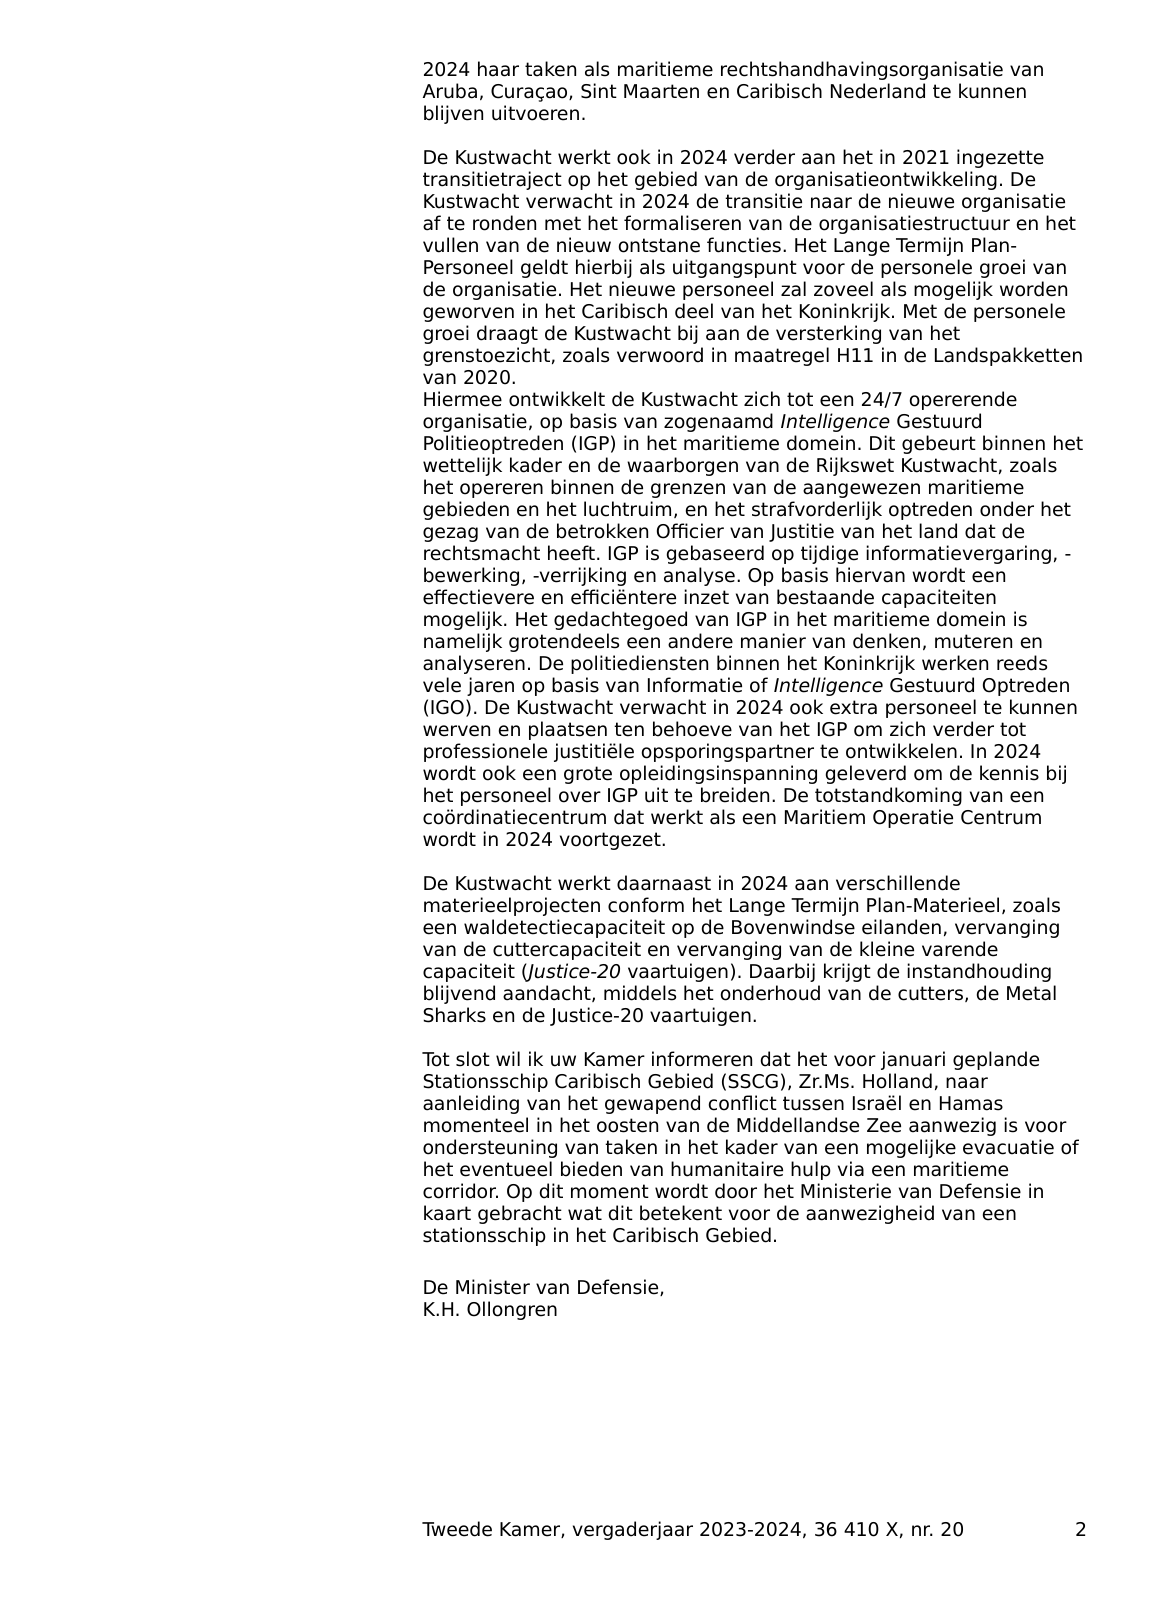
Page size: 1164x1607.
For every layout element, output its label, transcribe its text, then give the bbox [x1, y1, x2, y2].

text De Kustwacht werkt ook in 2024 verder aan het in 2021 ingezette transitietraject op het gebied van de organisatieontwikkeling. De Kustwacht verwacht in 2024 de transitie naar de nieuwe organisatie af te ronden met het formaliseren van de organisatiestructuur en het vullen van de nieuw ontstane functies. Het Lange Termijn Plan-Personeel geldt hierbij als uitgangspunt voor de personele groei van de organisatie. Het nieuwe personeel zal zoveel als mogelijk worden geworven in het Caribisch deel van het Koninkrijk. Met de personele groei draagt de Kustwacht bij aan de versterking van het grenstoezicht, zoals verwoord in maatregel H11 in de Landspakketten van 2020. [422, 147, 1087, 389]
text Tot slot wil ik uw Kamer informeren dat het voor januari geplande Stationsschip Caribisch Gebied (SSCG), Zr.Ms. Holland, naar aanleiding van het gewapend conflict tussen Israël en Hamas momenteel in het oosten van de Middellandse Zee aanwezig is voor ondersteuning van taken in het kader van een mogelijke evacuatie of het eventueel bieden van humanitaire hulp via een maritieme corridor. Op dit moment wordt door het Ministerie van Defensie in kaart gebracht wat dit betekent voor de aanwezigheid van een stationsschip in het Caribisch Gebied. [422, 1049, 1087, 1247]
text De Minister van Defensie, K.H. Ollongren [422, 1277, 1087, 1321]
text 2024 haar taken als maritieme rechtshandhavingsorganisatie van Aruba, Curaçao, Sint Maarten en Caribisch Nederland te kunnen blijven uitvoeren. [422, 59, 1087, 125]
text Hiermee ontwikkelt de Kustwacht zich tot een 24/7 opererende organisatie, op basis van zogenaamd Intelligence Gestuurd Politieoptreden (IGP) in het maritieme domein. Dit gebeurt binnen het wettelijk kader en de waarborgen van de Rijkswet Kustwacht, zoals het opereren binnen de grenzen van de aangewezen maritieme gebieden en het luchtruim, en het strafvorderlijk optreden onder het gezag van de betrokken Officier van Justitie van het land dat de rechtsmacht heeft. IGP is gebaseerd op tijdige informatievergaring, -bewerking, -verrijking en analyse. Op basis hiervan wordt een effectievere en efficiëntere inzet van bestaande capaciteiten mogelijk. Het gedachtegoed van IGP in het maritieme domein is namelijk grotendeels een andere manier van denken, muteren en analyseren. De politiediensten binnen het Koninkrijk werken reeds vele jaren op basis van Informatie of Intelligence Gestuurd Optreden (IGO). De Kustwacht verwacht in 2024 ook extra personeel te kunnen werven en plaatsen ten behoeve van het IGP om zich verder tot professionele justitiële opsporingspartner te ontwikkelen. In 2024 wordt ook een grote opleidingsinspanning geleverd om de kennis bij het personeel over IGP uit te breiden. De totstandkoming van een coördinatiecentrum dat werkt als een Maritiem Operatie Centrum wordt in 2024 voortgezet. [422, 389, 1087, 851]
text De Kustwacht werkt daarnaast in 2024 aan verschillende materieelprojecten conform het Lange Termijn Plan-Materieel, zoals een waldetectiecapaciteit op de Bovenwindse eilanden, vervanging van de cuttercapaciteit en vervanging van de kleine varende capaciteit (Justice-20 vaartuigen). Daarbij krijgt de instandhouding blijvend aandacht, middels het onderhoud van de cutters, de Metal Sharks en de Justice-20 vaartuigen. [422, 873, 1087, 1027]
